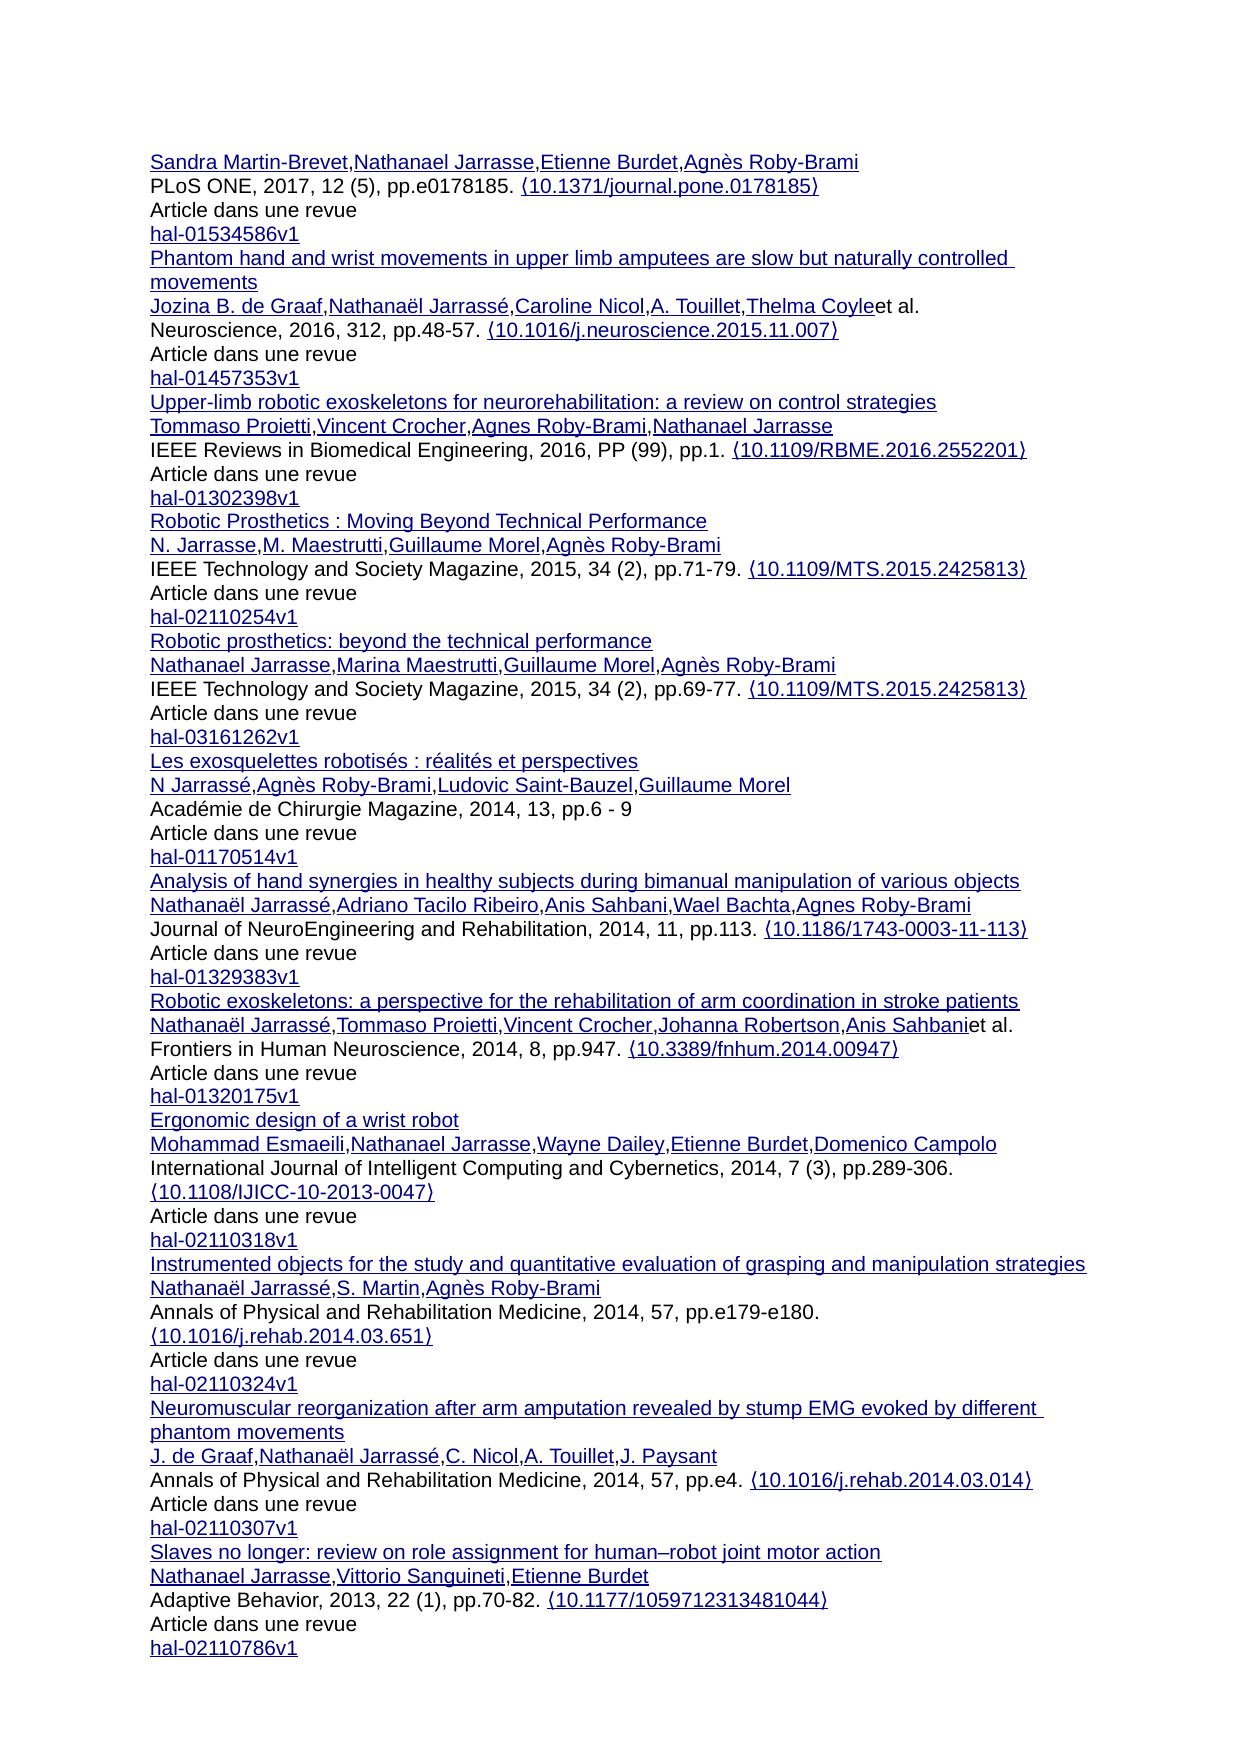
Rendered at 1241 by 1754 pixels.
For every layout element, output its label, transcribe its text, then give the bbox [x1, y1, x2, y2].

table_cell Robotic exoskeletons: a perspective for the rehabilitation of arm coordination in stroke patients Nathanaël Jarrassé,Tommaso Proietti,Vincent Crocher,Johanna Robertson,Anis Sahbaniet al. Frontiers in Human Neuroscience, 2014, 8, pp.947. ⟨10.3389/fnhum.2014.00947⟩ Article dans une revue hal-01320175v1 [150, 989, 1090, 1108]
table_cell Neuromuscular reorganization after arm amputation revealed by stump EMG evoked by different phantom movements J. de Graaf,Nathanaël Jarrassé,C. Nicol,A. Touillet,J. Paysant Annals of Physical and Rehabilitation Medicine, 2014, 57, pp.e4. ⟨10.1016/j.rehab.2014.03.014⟩ Article dans une revue hal-02110307v1 [150, 1396, 1090, 1539]
table_cell Slaves no longer: review on role assignment for human–robot joint motor action Nathanael Jarrasse,Vittorio Sanguineti,Etienne Burdet Adaptive Behavior, 2013, 22 (1), pp.70-82. ⟨10.1177/1059712313481044⟩ Article dans une revue hal-02110786v1 [150, 1540, 1090, 1659]
table_cell Instrumented objects for the study and quantitative evaluation of grasping and manipulation strategies Nathanaël Jarrassé,S. Martin,Agnès Roby-Brami Annals of Physical and Rehabilitation Medicine, 2014, 57, pp.e179-e180. ⟨10.1016/j.rehab.2014.03.651⟩ Article dans une revue hal-02110324v1 [150, 1252, 1090, 1396]
table_cell Robotic Prosthetics : Moving Beyond Technical Performance N. Jarrasse,M. Maestrutti,Guillaume Morel,Agnès Roby-Brami IEEE Technology and Society Magazine, 2015, 34 (2), pp.71-79. ⟨10.1109/MTS.2015.2425813⟩ Article dans une revue hal-02110254v1 [150, 509, 1090, 629]
table_cell Les exosquelettes robotisés : réalités et perspectives N Jarrassé,Agnès Roby-Brami,Ludovic Saint-Bauzel,Guillaume Morel Académie de Chirurgie Magazine, 2014, 13, pp.6 - 9 Article dans une revue hal-01170514v1 [150, 749, 1090, 869]
table_cell Analysis of hand synergies in healthy subjects during bimanual manipulation of various objects Nathanaël Jarrassé,Adriano Tacilo Ribeiro,Anis Sahbani,Wael Bachta,Agnes Roby-Brami Journal of NeuroEngineering and Rehabilitation, 2014, 11, pp.113. ⟨10.1186/1743-0003-11-113⟩ Article dans une revue hal-01329383v1 [150, 869, 1090, 988]
table_cell Robotic prosthetics: beyond the technical performance Nathanael Jarrasse,Marina Maestrutti,Guillaume Morel,Agnès Roby-Brami IEEE Technology and Society Magazine, 2015, 34 (2), pp.69-77. ⟨10.1109/MTS.2015.2425813⟩ Article dans une revue hal-03161262v1 [150, 629, 1090, 749]
table_cell Upper-limb robotic exoskeletons for neurorehabilitation: a review on control strategies Tommaso Proietti,Vincent Crocher,Agnes Roby-Brami,Nathanael Jarrasse IEEE Reviews in Biomedical Engineering, 2016, PP (99), pp.1. ⟨10.1109/RBME.2016.2552201⟩ Article dans une revue hal-01302398v1 [150, 390, 1090, 509]
table_cell Phantom hand and wrist movements in upper limb amputees are slow but naturally controlled movements Jozina B. de Graaf,Nathanaël Jarrassé,Caroline Nicol,A. Touillet,Thelma Coyleet al. Neuroscience, 2016, 312, pp.48-57. ⟨10.1016/j.neuroscience.2015.11.007⟩ Article dans une revue hal-01457353v1 [150, 246, 1090, 389]
table_cell Sandra Martin-Brevet,Nathanael Jarrasse,Etienne Burdet,Agnès Roby-Brami PLoS ONE, 2017, 12 (5), pp.e0178185. ⟨10.1371/journal.pone.0178185⟩ Article dans une revue hal-01534586v1 [150, 150, 1090, 246]
table_cell Ergonomic design of a wrist robot Mohammad Esmaeili,Nathanael Jarrasse,Wayne Dailey,Etienne Burdet,Domenico Campolo International Journal of Intelligent Computing and Cybernetics, 2014, 7 (3), pp.289-306. ⟨10.1108/IJICC-10-2013-0047⟩ Article dans une revue hal-02110318v1 [150, 1108, 1090, 1252]
